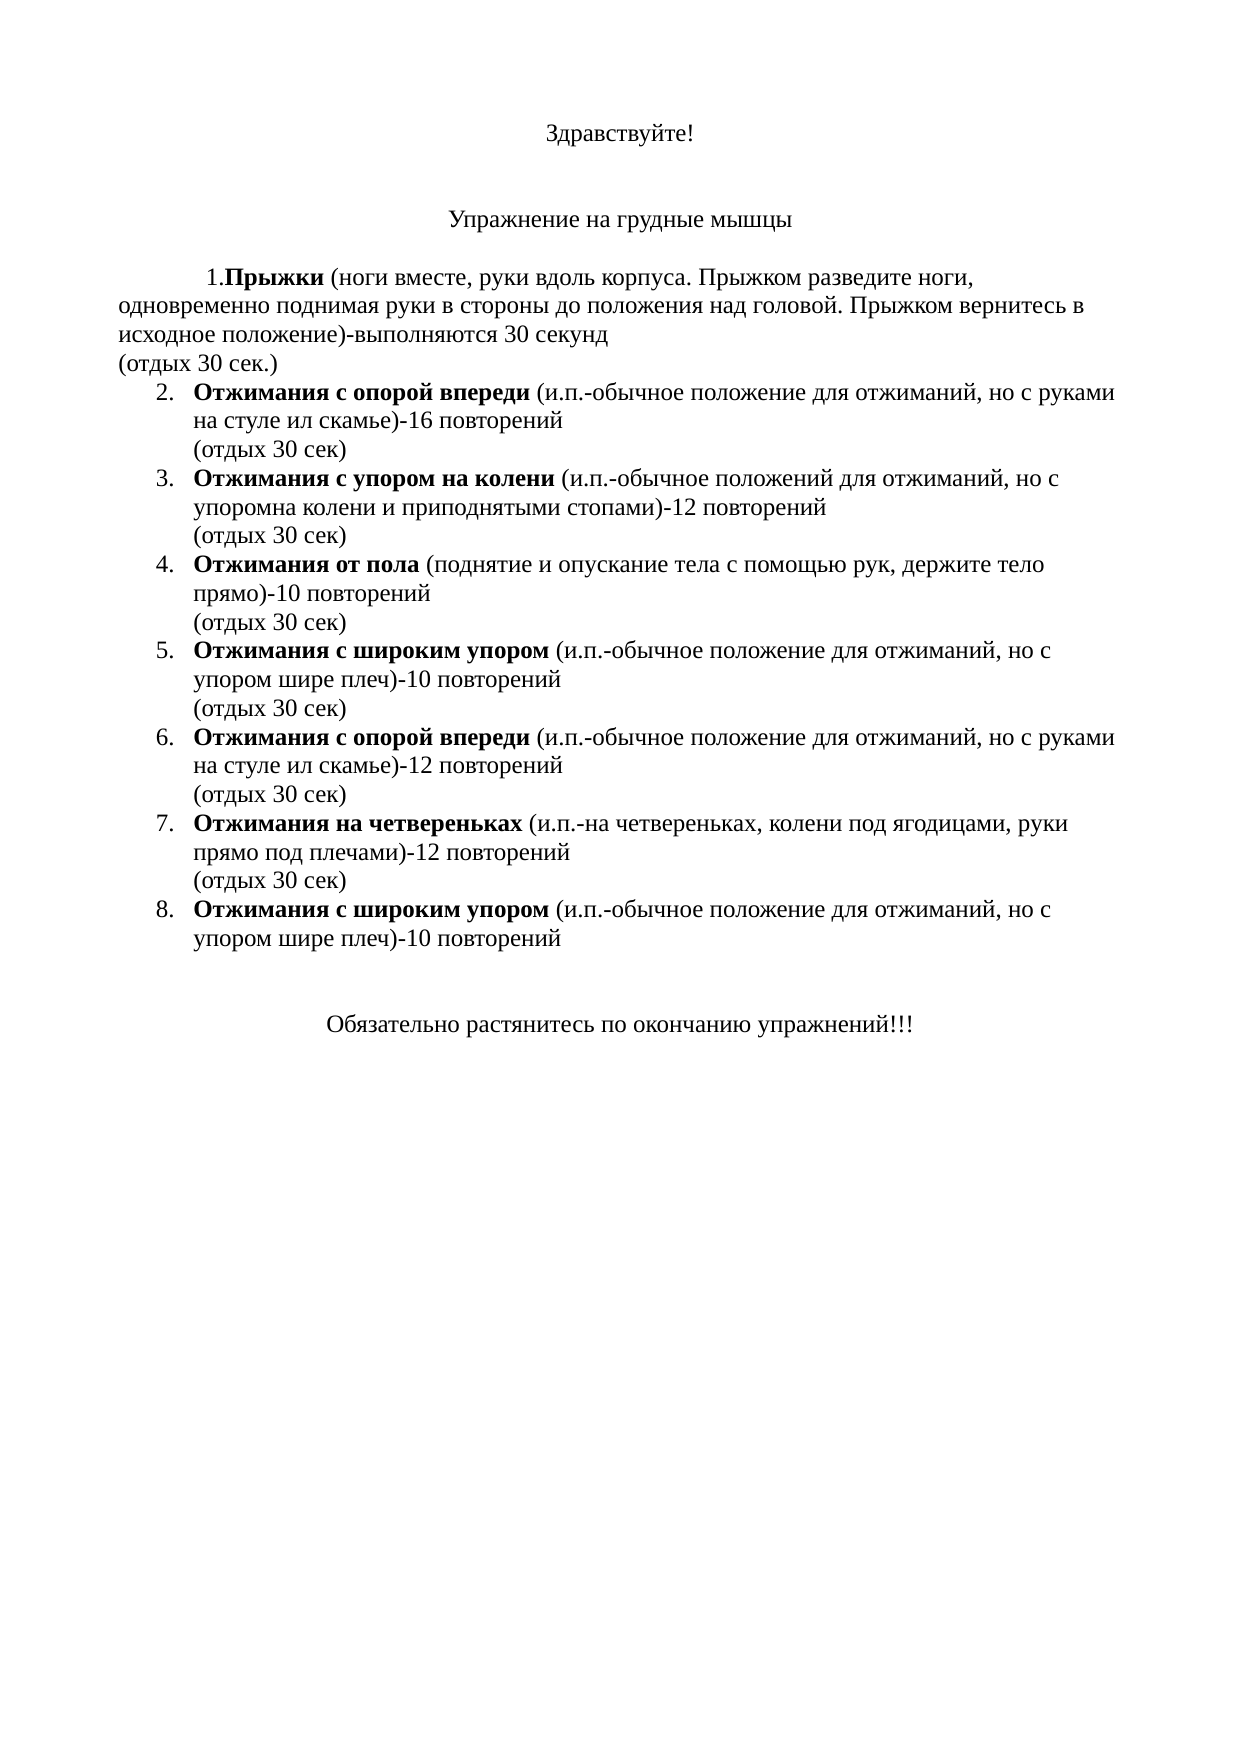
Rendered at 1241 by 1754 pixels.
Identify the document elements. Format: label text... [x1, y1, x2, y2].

text Упражнение на грудные мышцы [118, 204, 1122, 233]
list (отдых 30 сек) [156, 434, 1122, 463]
list Отжимания от пола (поднятие и опускание тела с помощью рук, держите тело прямо)-10 повторений [156, 549, 1122, 607]
list Отжимания с опорой впереди (и.п.-обычное положение для отжиманий, но с руками на стуле ил скамье)-12 повторений [156, 722, 1122, 779]
text Здравствуйте! [118, 118, 1122, 147]
list Отжимания с упором на колени (и.п.-обычное положений для отжиманий, но с упоромна колени и приподнятыми стопами)-12 повторений [156, 463, 1122, 521]
list (отдых 30 сек) [156, 521, 1122, 549]
list Отжимания с широким упором (и.п.-обычное положение для отжиманий, но с упором шире плеч)-10 повторений [156, 636, 1122, 693]
list Отжимания на четвереньках (и.п.-на четвереньках, колени под ягодицами, руки прямо под плечами)-12 повторений [156, 808, 1122, 866]
list (отдых 30 сек) [156, 607, 1122, 636]
text Обязательно растянитесь по окончанию упражнений!!! [118, 1009, 1122, 1038]
text (отдых 30 сек.) [118, 348, 1122, 377]
text 1.Прыжки (ноги вместе, руки вдоль корпуса. Прыжком разведите ноги, одновременно поднимая руки в стороны до положения над головой. Прыжком вернитесь в исходное положение)-выполняются 30 секунд [118, 262, 1122, 348]
list Отжимания с широким упором (и.п.-обычное положение для отжиманий, но с упором шире плеч)-10 повторений [156, 894, 1122, 952]
list Отжимания с опорой впереди (и.п.-обычное положение для отжиманий, но с руками на стуле ил скамье)-16 повторений [156, 377, 1122, 434]
list (отдых 30 сек) [156, 779, 1122, 808]
list (отдых 30 сек) [156, 693, 1122, 722]
list (отдых 30 сек) [156, 866, 1122, 894]
